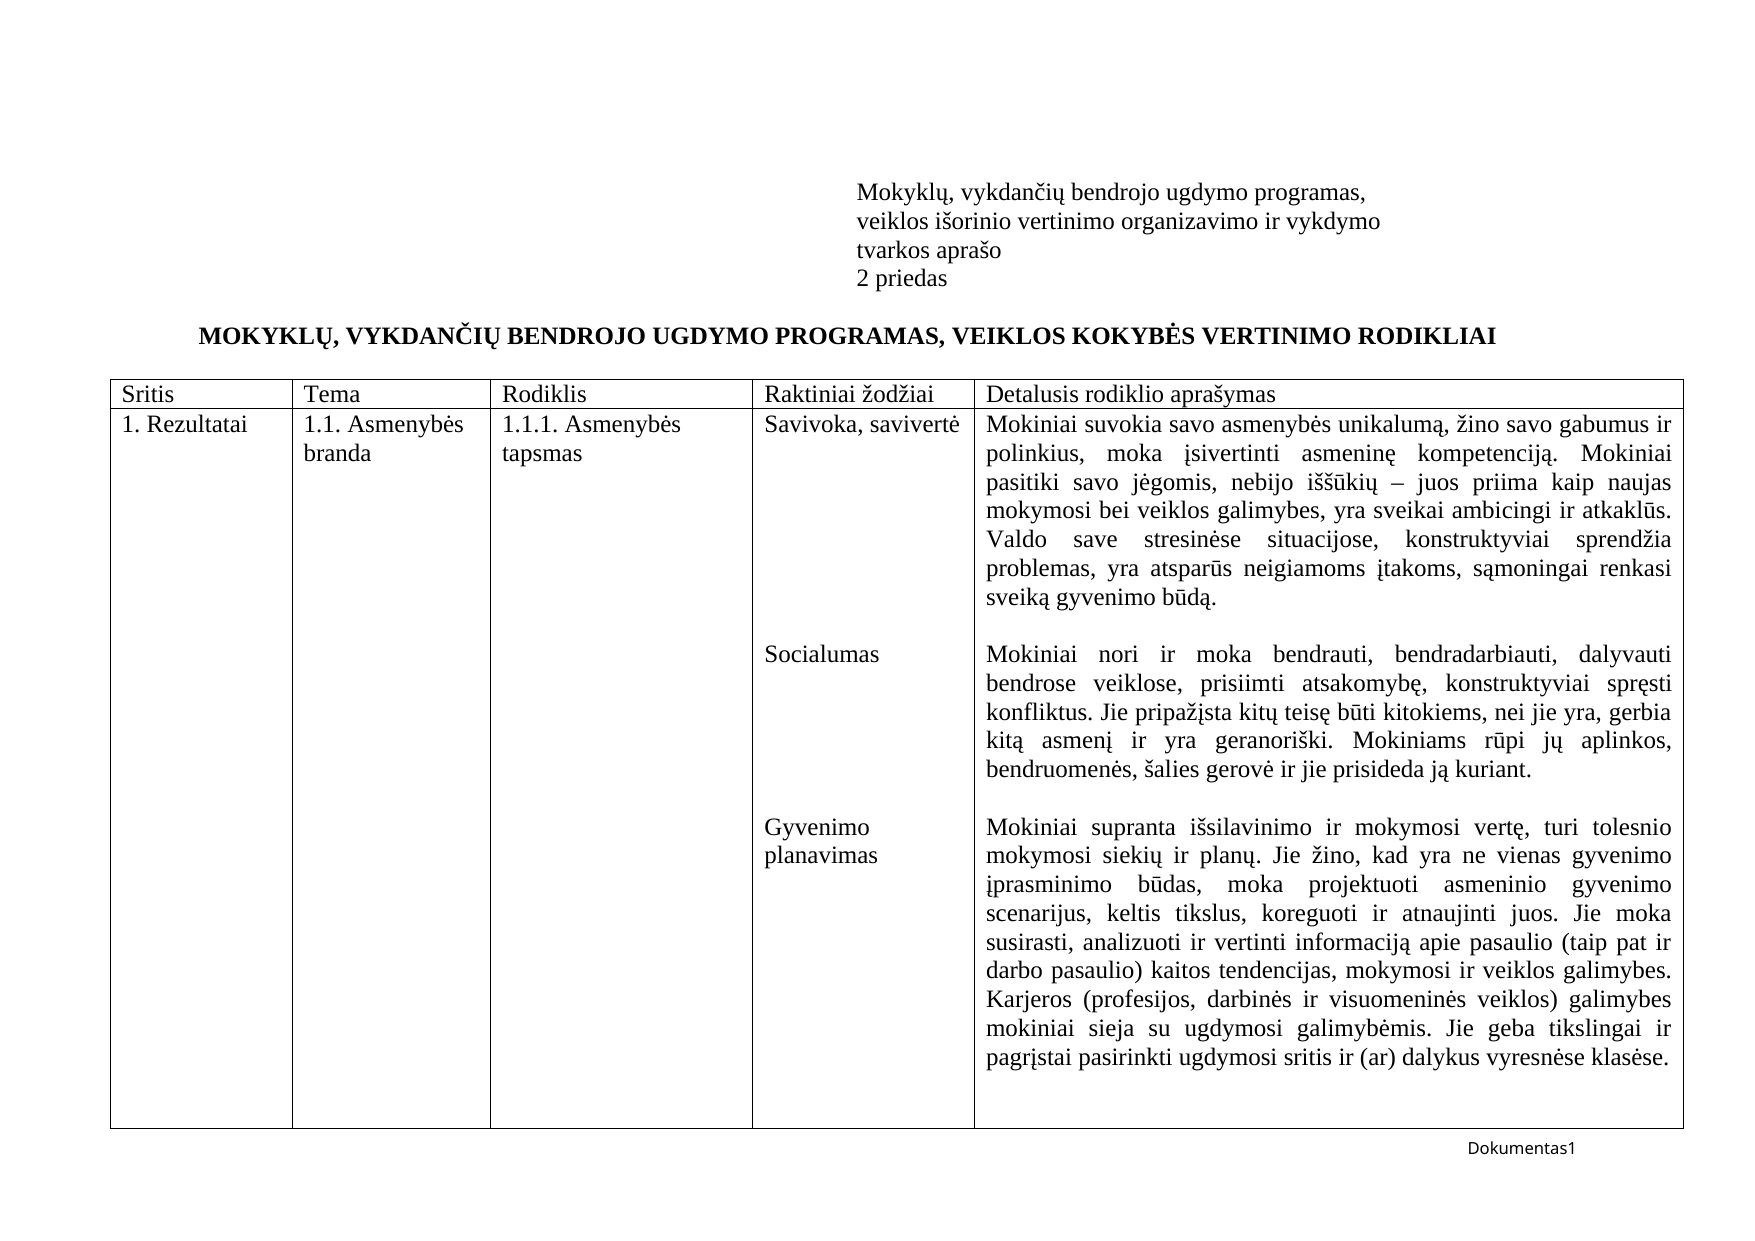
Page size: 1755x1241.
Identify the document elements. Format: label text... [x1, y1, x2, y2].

table_cell 1.1. Asmenybės branda [293, 409, 490, 1128]
table_cell 1. Rezultatai [111, 409, 292, 1128]
text 2 priedas [118, 263, 1577, 292]
table_header Rodiklis [491, 380, 752, 408]
table_header Detalusis rodiklio aprašymas [975, 380, 1683, 408]
text Mokyklų, vykdančių bendrojo ugdymo programas, [118, 177, 1577, 206]
text MOKYKLų, VYKDANČIŲ BENDROJO UGDYMO PROGRAMAS, VEIKLOS KOKYBĖS VERTINIMO RODIKLIAI [118, 321, 1577, 350]
table_header Tema [293, 380, 490, 408]
table_cell Savivoka, savivertė Socialumas Gyvenimo planavimas [753, 409, 974, 1128]
text tvarkos aprašo [118, 235, 1577, 263]
table_cell Mokiniai suvokia savo asmenybės unikalumą, žino savo gabumus ir polinkius, moka įsivertinti asmeninę kompetenciją. Mokiniai pasitiki savo jėgomis, nebijo iššūkių – juos priima kaip naujas mokymosi bei veiklos galimybes, yra sveikai ambicingi ir atkaklūs. Valdo save stresinėse situacijose, konstruktyviai sprendžia problemas, yra atsparūs neigiamoms įtakoms, sąmoningai renkasi sveiką gyvenimo būdą. Mokiniai nori ir moka bendrauti, bendradarbiauti, dalyvauti bendrose veiklose, prisiimti atsakomybę, konstruktyviai spręsti konfliktus. Jie pripažįsta kitų teisę būti kitokiems, nei jie yra, gerbia kitą asmenį ir yra geranoriški. Mokiniams rūpi jų aplinkos, bendruomenės, šalies gerovė ir jie prisideda ją kuriant. Mokiniai supranta išsilavinimo ir mokymosi vertę, turi tolesnio mokymosi siekių ir planų. Jie žino, kad yra ne vienas gyvenimo įprasminimo būdas, moka projektuoti asmeninio gyvenimo scenarijus, keltis tikslus, koreguoti ir atnaujinti juos. Jie moka susirasti, analizuoti ir vertinti informaciją apie pasaulio (taip pat ir darbo pasaulio) kaitos tendencijas, mokymosi ir veiklos galimybes. Karjeros (profesijos, darbinės ir visuomeninės veiklos) galimybes mokiniai sieja su ugdymosi galimybėmis. Jie geba tikslingai ir pagrįstai pasirinkti ugdymosi sritis ir (ar) dalykus vyresnėse klasėse. [975, 409, 1683, 1128]
table_cell 1.1.1. Asmenybės tapsmas [491, 409, 752, 1128]
table_header Raktiniai žodžiai [753, 380, 974, 408]
text veiklos išorinio vertinimo organizavimo ir vykdymo [118, 206, 1577, 235]
table_header Sritis [111, 380, 292, 408]
